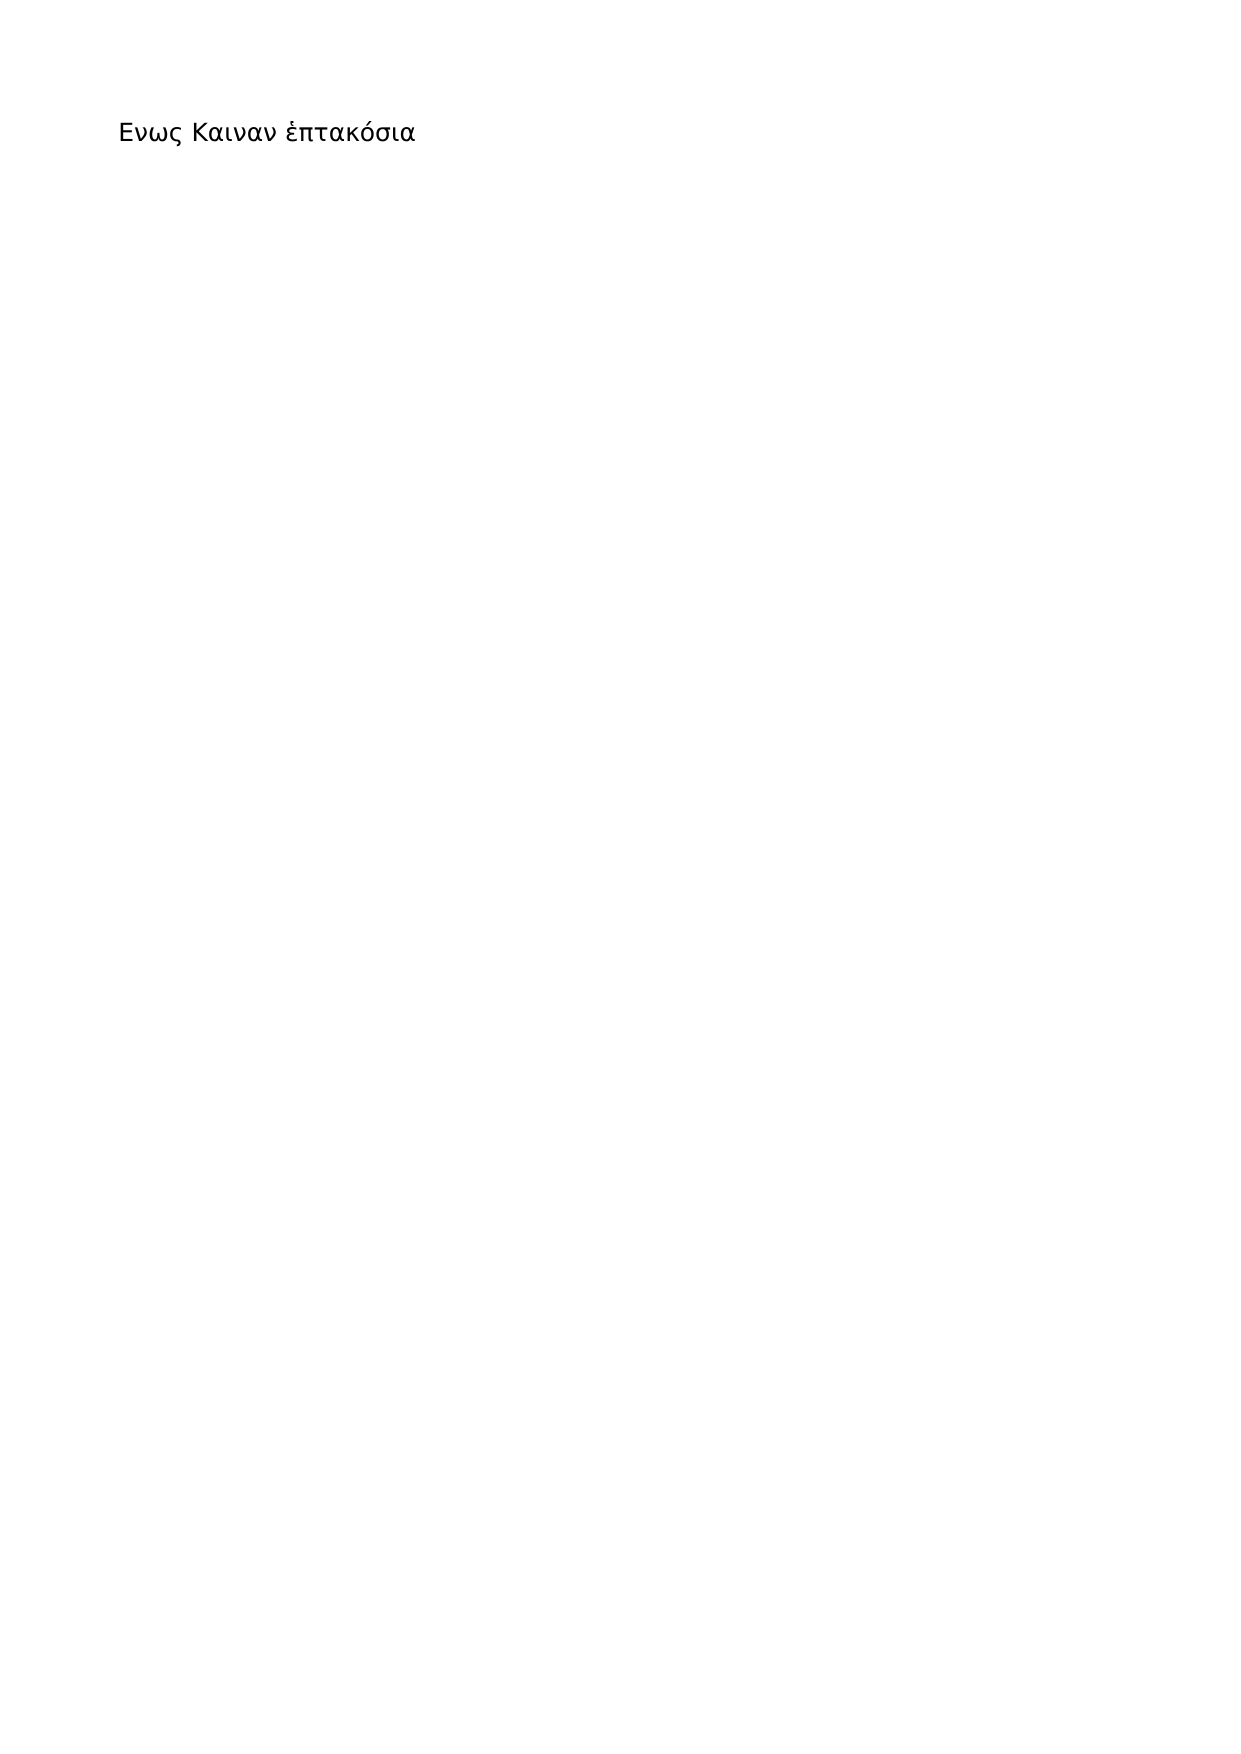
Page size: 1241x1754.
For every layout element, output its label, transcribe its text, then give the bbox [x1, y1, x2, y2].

text Ενως Καιναν ἑπτακόσια [118, 118, 1122, 147]
